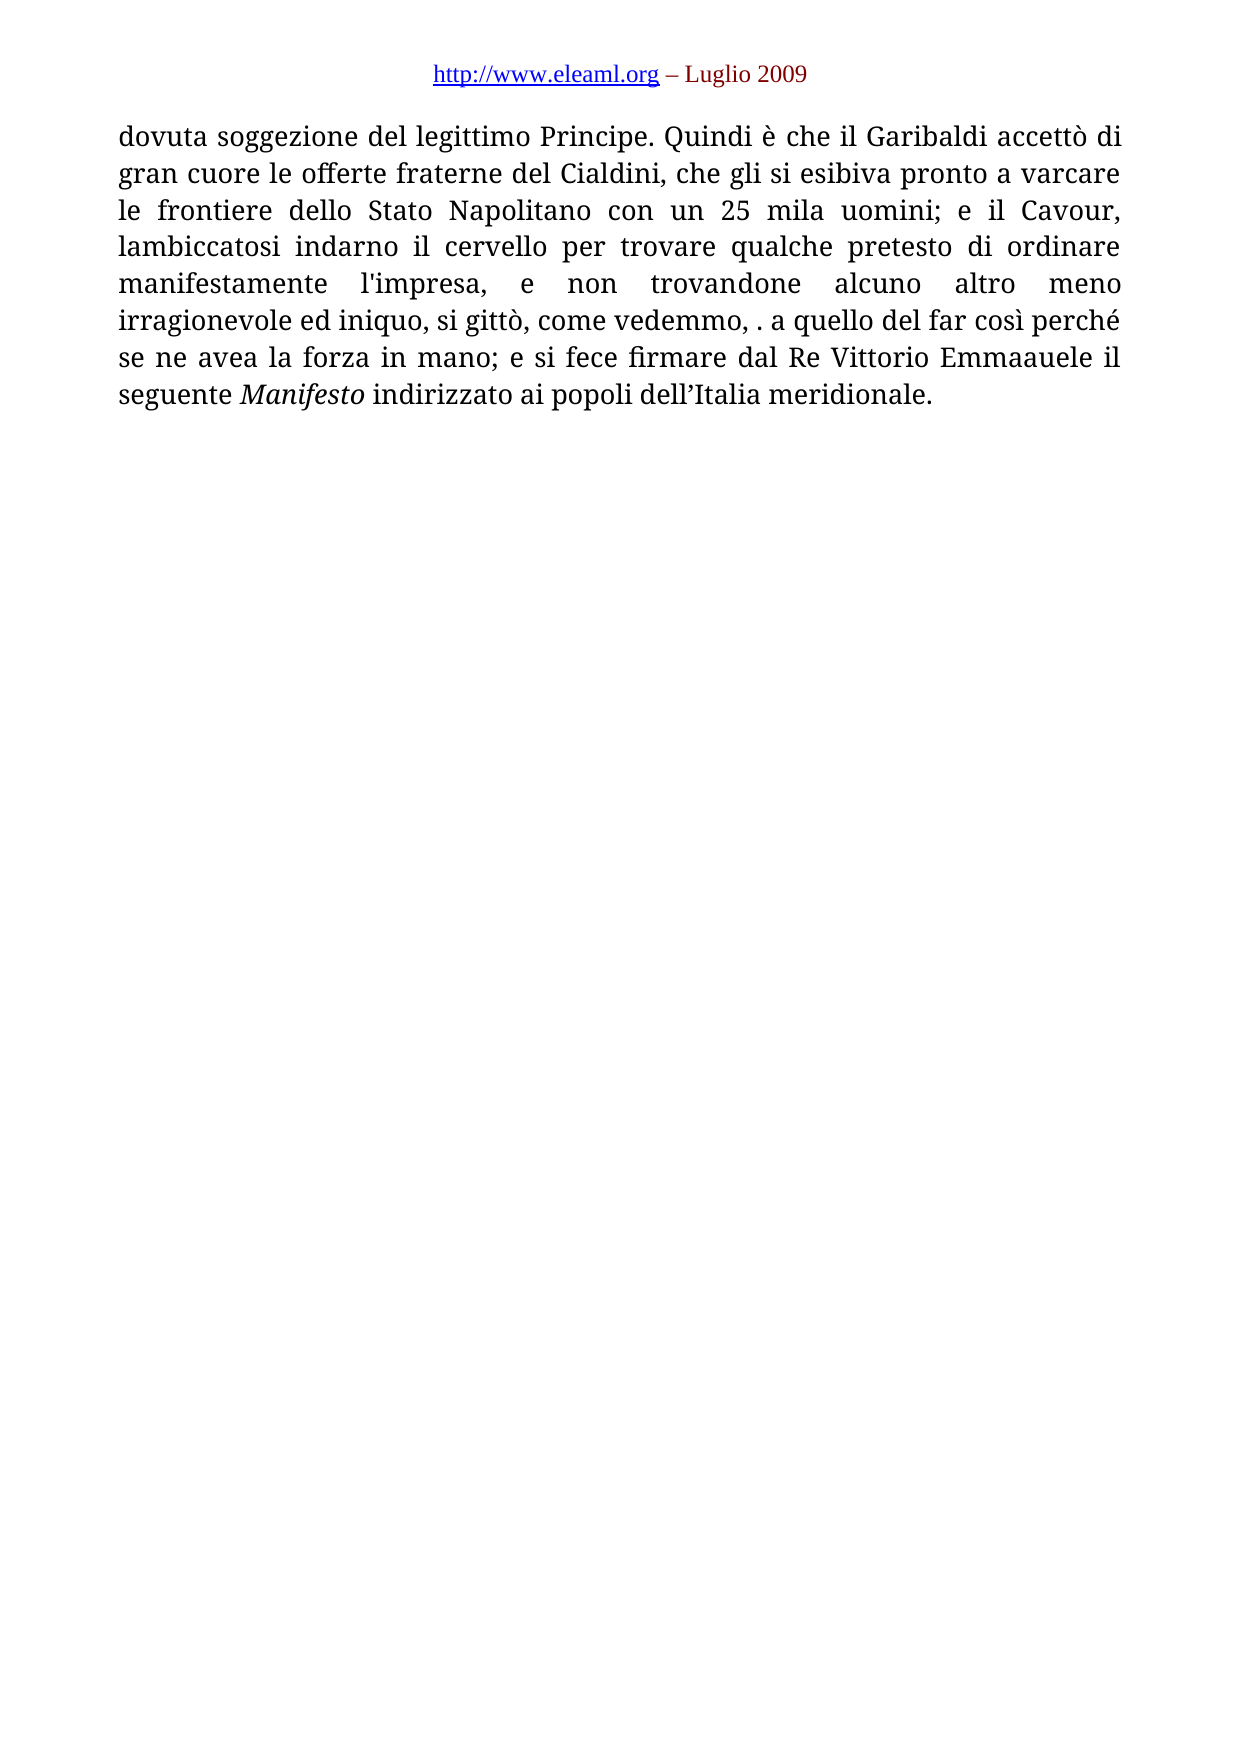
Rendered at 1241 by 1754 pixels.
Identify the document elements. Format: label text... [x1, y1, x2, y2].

list dovuta soggezione del legittimo Principe. Quindi è che il Garibaldi accettò di gran cuore le offerte fraterne del Cialdini, che gli si esibiva pronto a varcare le frontiere dello Stato Napolitano con un 25 mila uomini; e il Cavour, lambiccatosi indarno il cervello per trovare qualche pretesto di ordinare manifestamente l'impresa, e non trovandone alcuno altro meno irragionevole ed iniquo, si gittò, come vedemmo, . a quello del far così perché se ne avea la forza in mano; e si fece firmare dal Re Vittorio Emmaauele il seguente Manifesto indirizzato ai popoli dell’Italia meridionale. [118, 117, 1122, 412]
